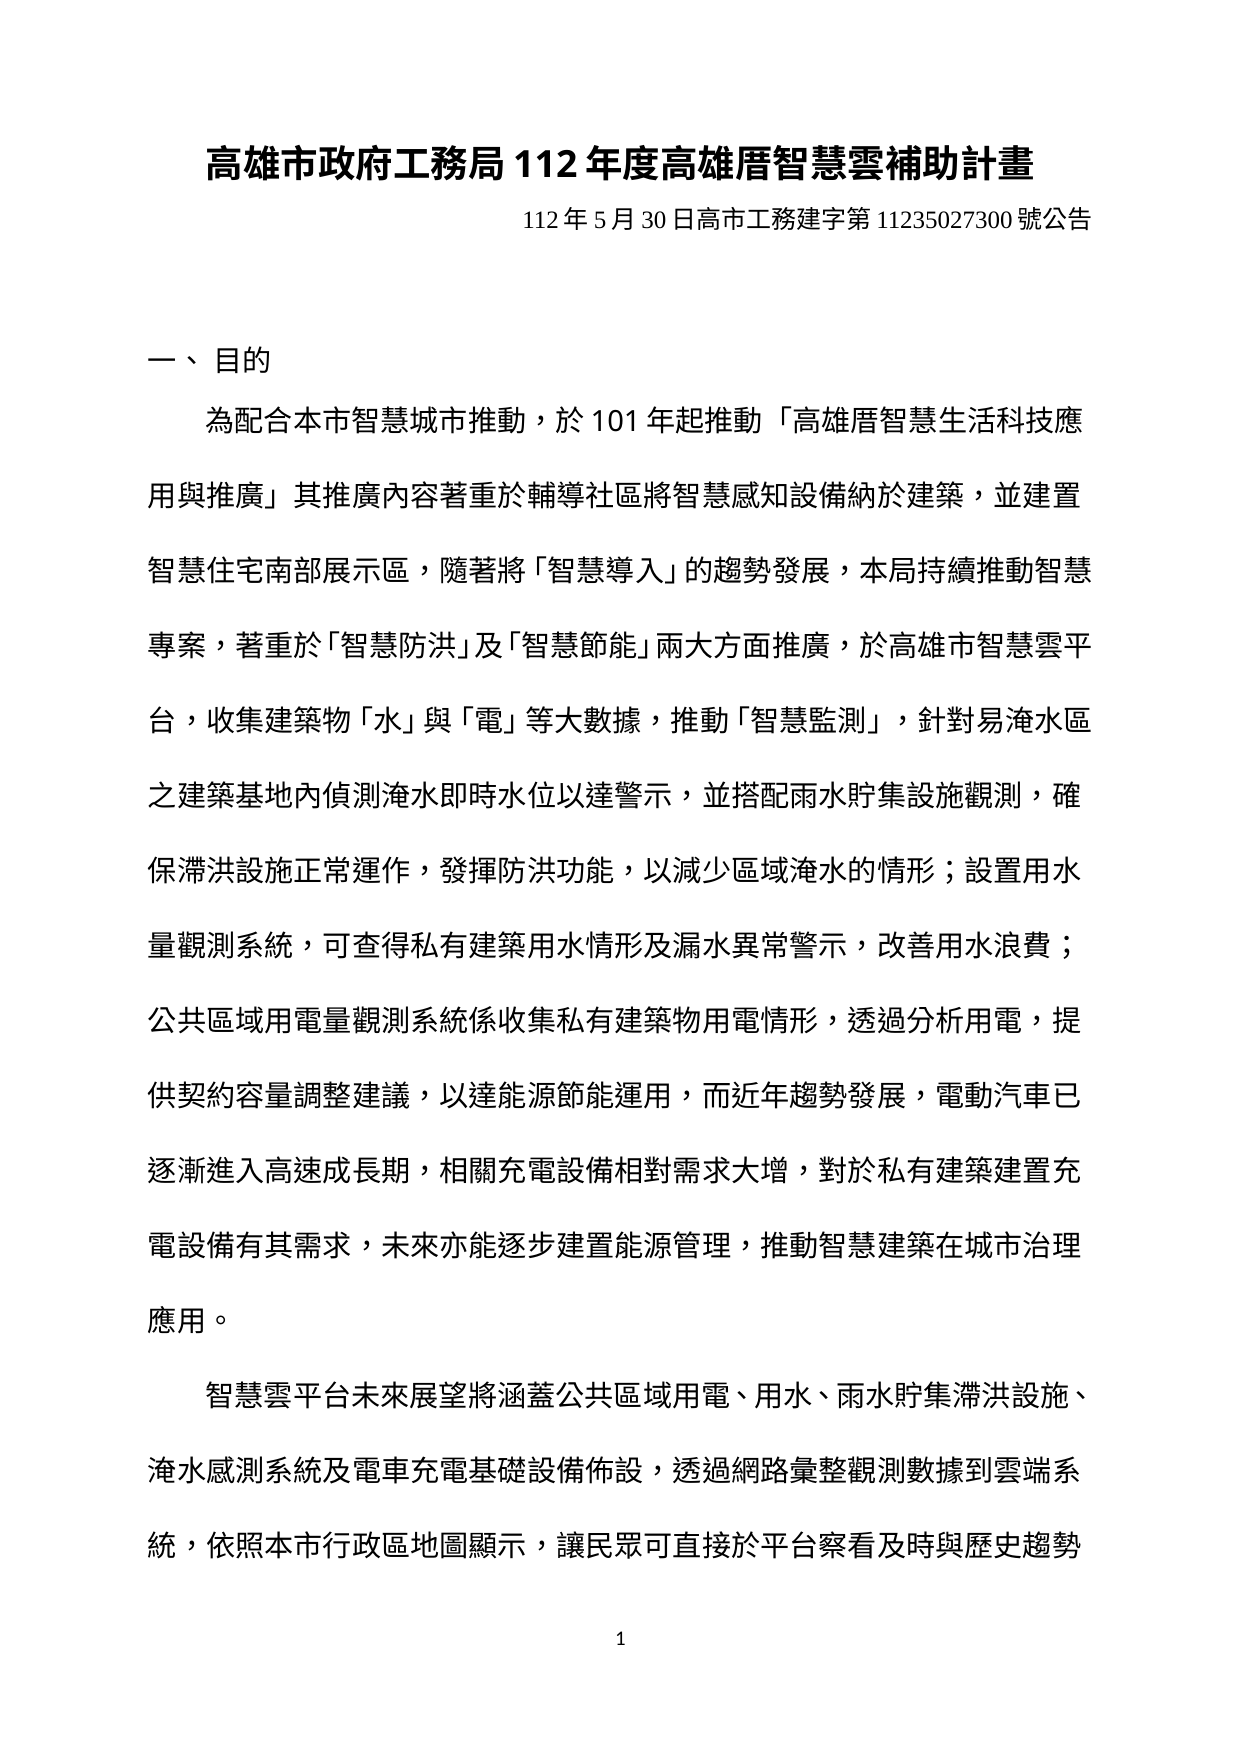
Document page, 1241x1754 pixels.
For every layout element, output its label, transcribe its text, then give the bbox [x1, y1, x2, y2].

text 智慧雲平台未來展望將涵蓋公共區域用電、用水、雨水貯集滯洪設施、淹水感測系統及電車充電基礎設備佈設，透過網路彙整觀測數據到雲端系統，依照本市行政區地圖顯示，讓民眾可直接於平台察看及時與歷史趨勢圖，警報紀錄及報表等功能，為能達到智慧透明政府，數位治理服務，特訂定本計畫。 [148, 1357, 1092, 1582]
text 高雄市政府工務局112年度高雄厝智慧雲補助計畫 [148, 124, 1092, 199]
list 目的 [148, 329, 1092, 382]
text 為配合本市智慧城市推動，於101年起推動「高雄厝智慧生活科技應用與推廣」其推廣內容著重於輔導社區將智慧感知設備納於建築，並建置智慧住宅南部展示區，隨著將「智慧導入」的趨勢發展，本局持續推動智慧專案，著重於「智慧防洪」及「智慧節能」兩大方面推廣，於高雄市智慧雲平台，收集建築物「水」與「電」等大數據，推動「智慧監測」，針對易淹水區之建築基地內偵測淹水即時水位以達警示，並搭配雨水貯集設施觀測，確保滯洪設施正常運作，發揮防洪功能，以減少區域淹水的情形；設置用水量觀測系統，可查得私有建築用水情形及漏水異常警示，改善用水浪費；公共區域用電量觀測系統係收集私有建築物用電情形，透過分析用電，提供契約容量調整建議，以達能源節能運用，而近年趨勢發展，電動汽車已逐漸進入高速成長期，相關充電設備相對需求大增，對於私有建築建置充電設備有其需求，未來亦能逐步建置能源管理，推動智慧建築在城市治理應用。 [148, 382, 1092, 1357]
text 112年5月30日高市工務建字第11235027300號公告 [148, 199, 1092, 236]
